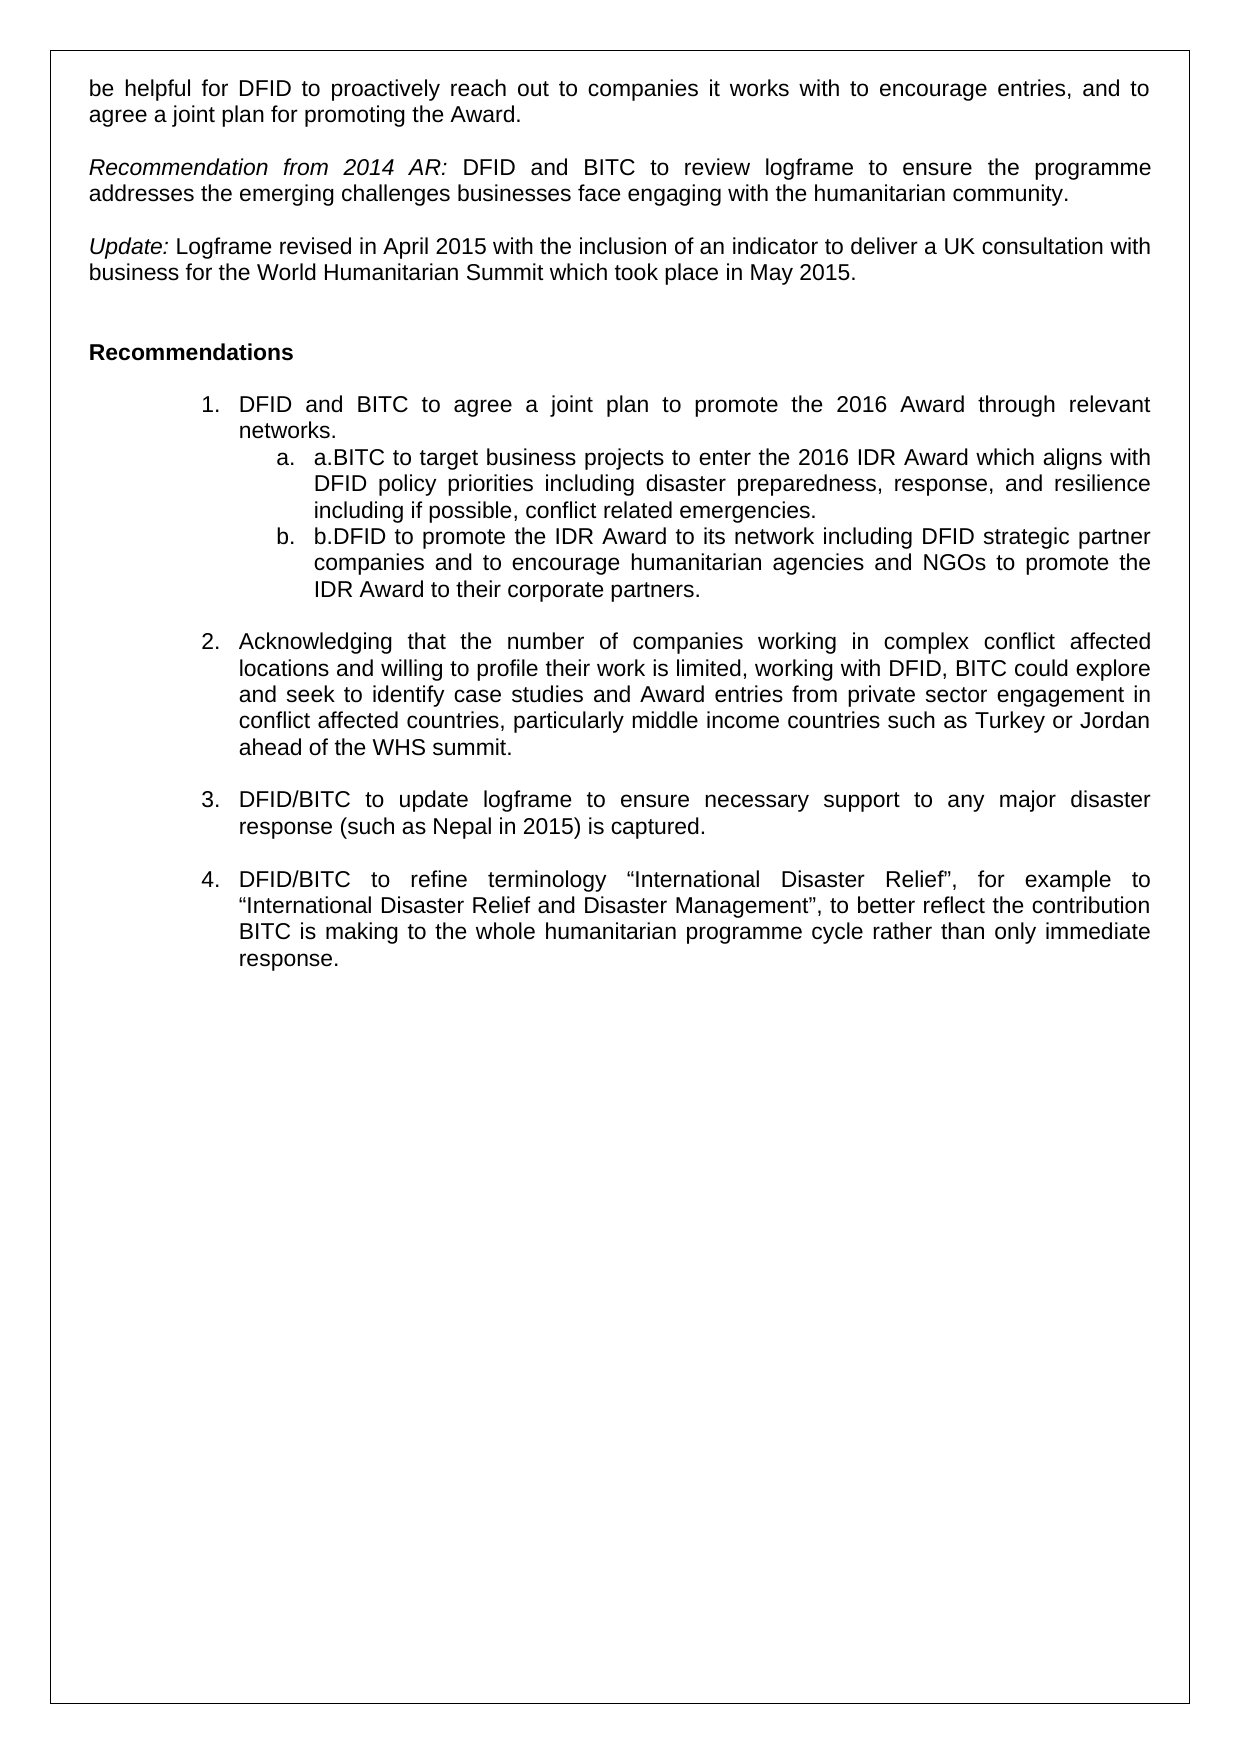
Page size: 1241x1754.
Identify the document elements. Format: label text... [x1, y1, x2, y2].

text Update: Logframe revised in April 2015 with the inclusion of an indicator to deliver a UK consultation with business for the World Humanitarian Summit which took place in May 2015. [89, 233, 1152, 286]
list a.BITC to target business projects to enter the 2016 IDR Award which aligns with DFID policy priorities including disaster preparedness, response, and resilience including if possible, conflict related emergencies. [276, 444, 1152, 523]
list DFID/BITC to update logframe to ensure necessary support to any major disaster response (such as Nepal in 2015) is captured. [201, 786, 1152, 839]
list b.DFID to promote the IDR Award to its network including DFID strategic partner companies and to encourage humanitarian agencies and NGOs to promote the IDR Award to their corporate partners. [276, 523, 1152, 602]
list DFID/BITC to refine terminology “International Disaster Relief”, for example to “International Disaster Relief and Disaster Management”, to better reflect the contribution BITC is making to the whole humanitarian programme cycle rather than only immediate response. [201, 866, 1152, 971]
list DFID and BITC to agree a joint plan to promote the 2016 Award through relevant networks. [201, 391, 1152, 444]
text be helpful for DFID to proactively reach out to companies it works with to encourage entries, and to agree a joint plan for promoting the Award. [89, 75, 1152, 128]
text Recommendations [89, 338, 1152, 365]
text Recommendation from 2014 AR: DFID and BITC to review logframe to ensure the programme addresses the emerging challenges businesses face engaging with the humanitarian community. [89, 154, 1152, 207]
list Acknowledging that the number of companies working in complex conflict affected locations and willing to profile their work is limited, working with DFID, BITC could explore and seek to identify case studies and Award entries from private sector engagement in conflict affected countries, particularly middle income countries such as Turkey or Jordan ahead of the WHS summit. [201, 628, 1152, 760]
